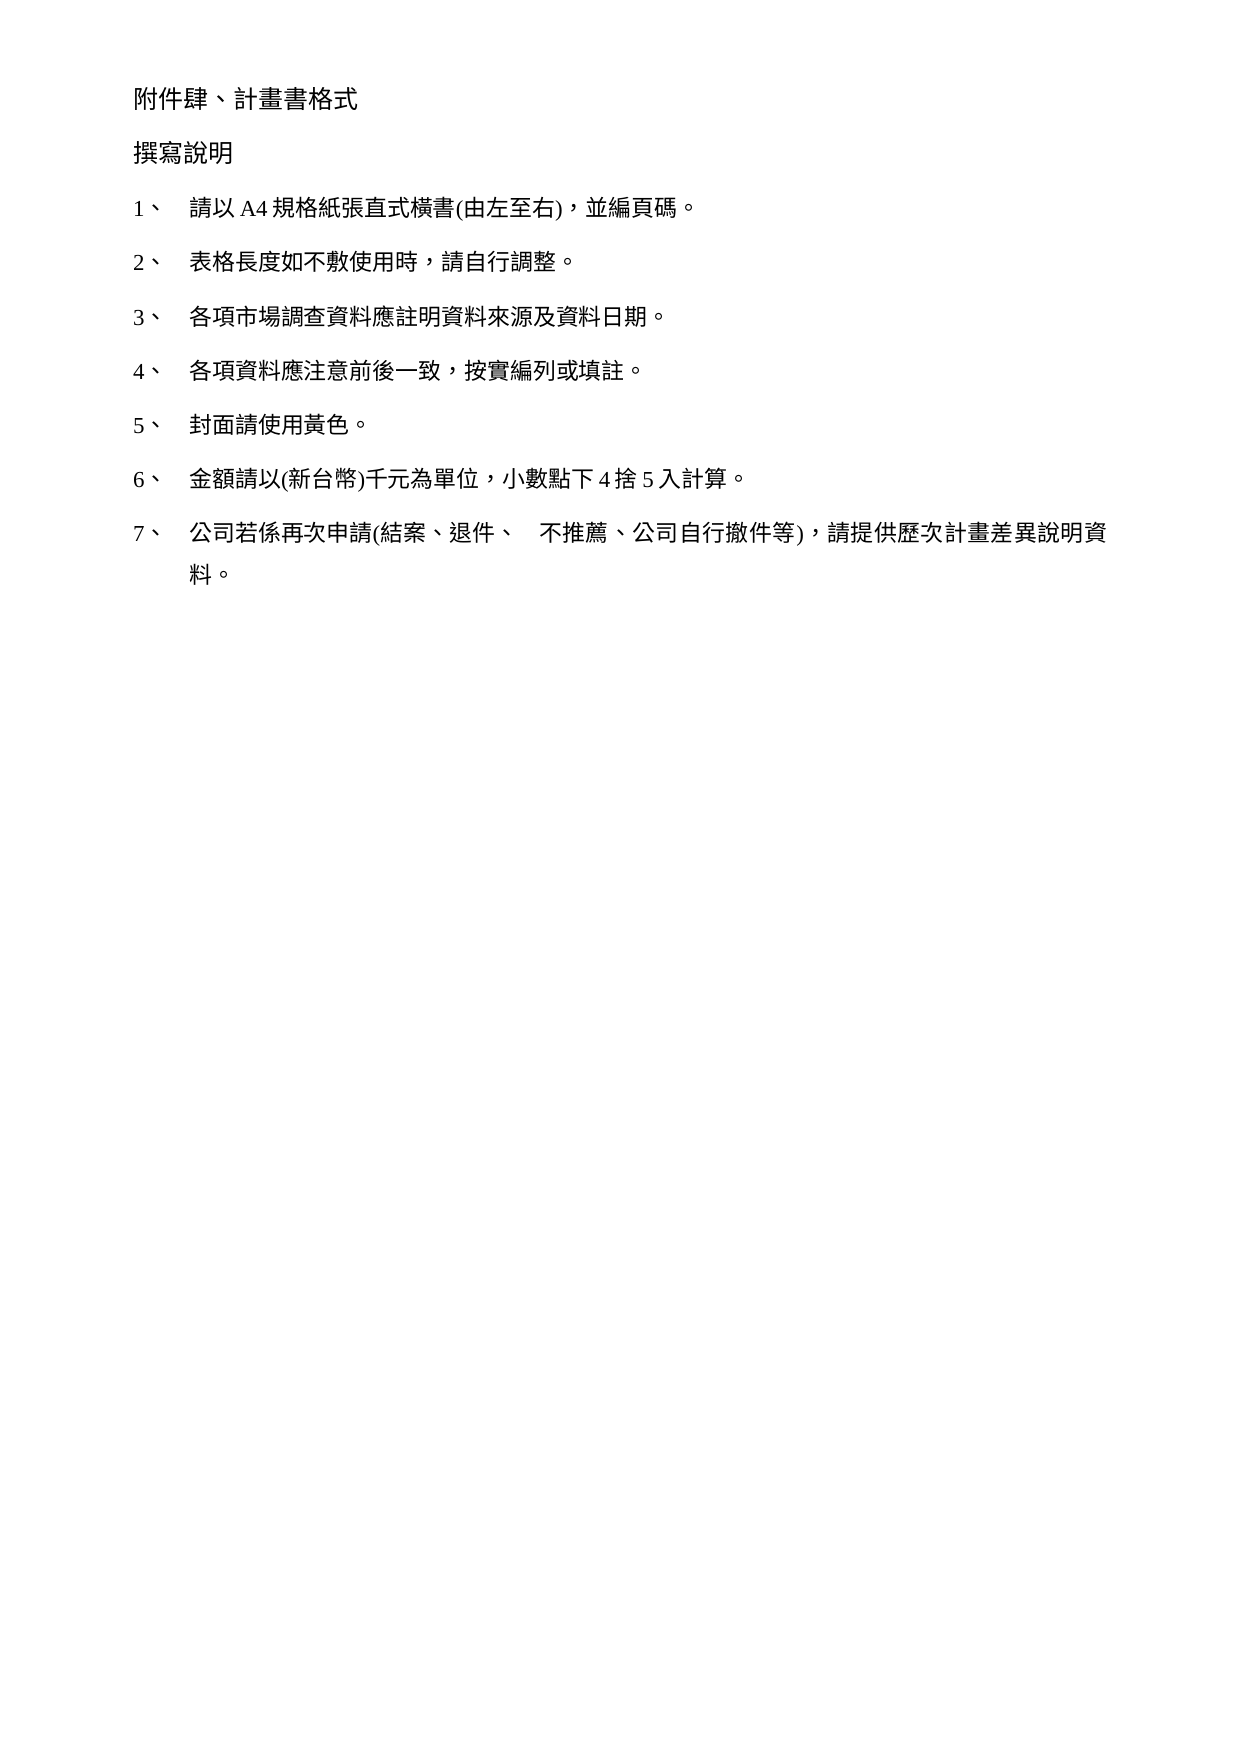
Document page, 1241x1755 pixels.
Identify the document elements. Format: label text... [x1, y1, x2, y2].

list 請以A4規格紙張直式橫書(由左至右)，並編頁碼。 [133, 183, 1107, 225]
text 撰寫說明 [133, 129, 1107, 171]
list 表格長度如不敷使用時，請自行調整。 [133, 237, 1107, 279]
list 金額請以(新台幣)千元為單位，小數點下4捨5入計算。 [133, 454, 1107, 496]
subtitle 附件肆、計畫書格式 [133, 75, 1107, 117]
list 封面請使用黃色。 [133, 400, 1107, 442]
list 各項市場調查資料應註明資料來源及資料日期。 [133, 292, 1107, 333]
list 各項資料應注意前後一致，按實編列或填註。 [133, 346, 1107, 387]
list 公司若係再次申請(結案、退件、 不推薦、公司自行撤件等)，請提供歷次計畫差異說明資料。 [133, 508, 1107, 592]
